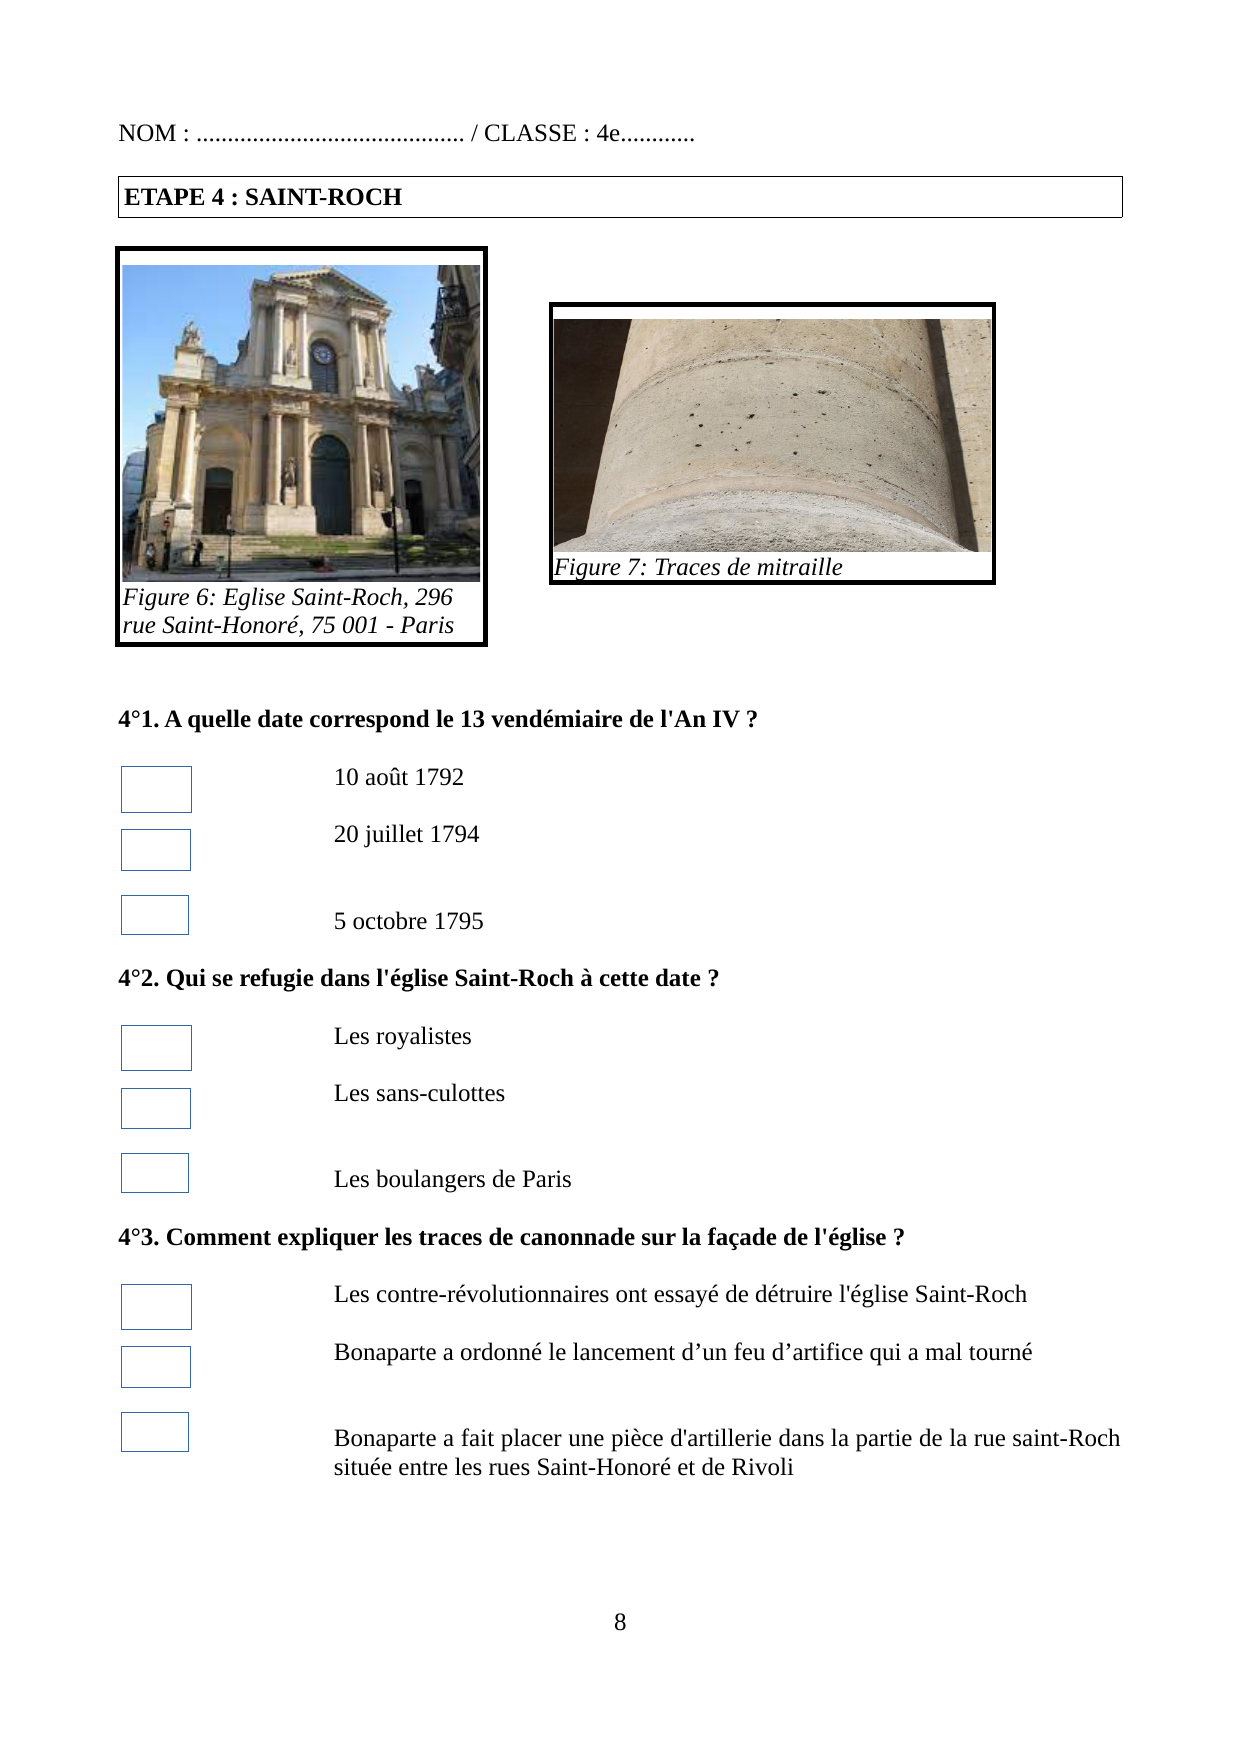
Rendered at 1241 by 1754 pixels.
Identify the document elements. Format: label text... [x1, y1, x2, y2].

text Figure 6: Eglise Saint-Roch, 296 rue Saint-Honoré, 75 001 - Paris [122, 582, 480, 639]
text 4°3. Comment expliquer les traces de canonnade sur la façade de l'église ? [118, 1222, 1122, 1251]
text 20 juillet 1794 [118, 819, 1122, 848]
text Les boulangers de Paris [189, 1164, 1122, 1193]
picture [553, 319, 992, 552]
table_header ETAPE 4 : SAINT-ROCH [119, 177, 1122, 217]
text Figure 7: Traces de mitraille [553, 552, 991, 580]
text Les contre-révolutionnaires ont essayé de détruire l'église Saint-Roch [118, 1279, 1122, 1308]
text Bonaparte a fait placer une pièce d'artillerie dans la partie de la rue saint-Roch située entre les rues Saint-Honoré et de Rivoli [118, 1423, 1122, 1481]
text 5 octobre 1795 [189, 906, 1122, 934]
picture [122, 265, 481, 582]
text 10 août 1792 [118, 762, 1122, 791]
text 4°1. A quelle date correspond le 13 vendémiaire de l'An IV ? [118, 704, 1122, 733]
text Les sans-culottes [118, 1078, 1122, 1107]
text Les royalistes [118, 1021, 1122, 1049]
text 4°2. Qui se refugie dans l'église Saint-Roch à cette date ? [118, 963, 1122, 992]
text Bonaparte a ordonné le lancement d’un feu d’artifice qui a mal tourné [118, 1337, 1122, 1366]
